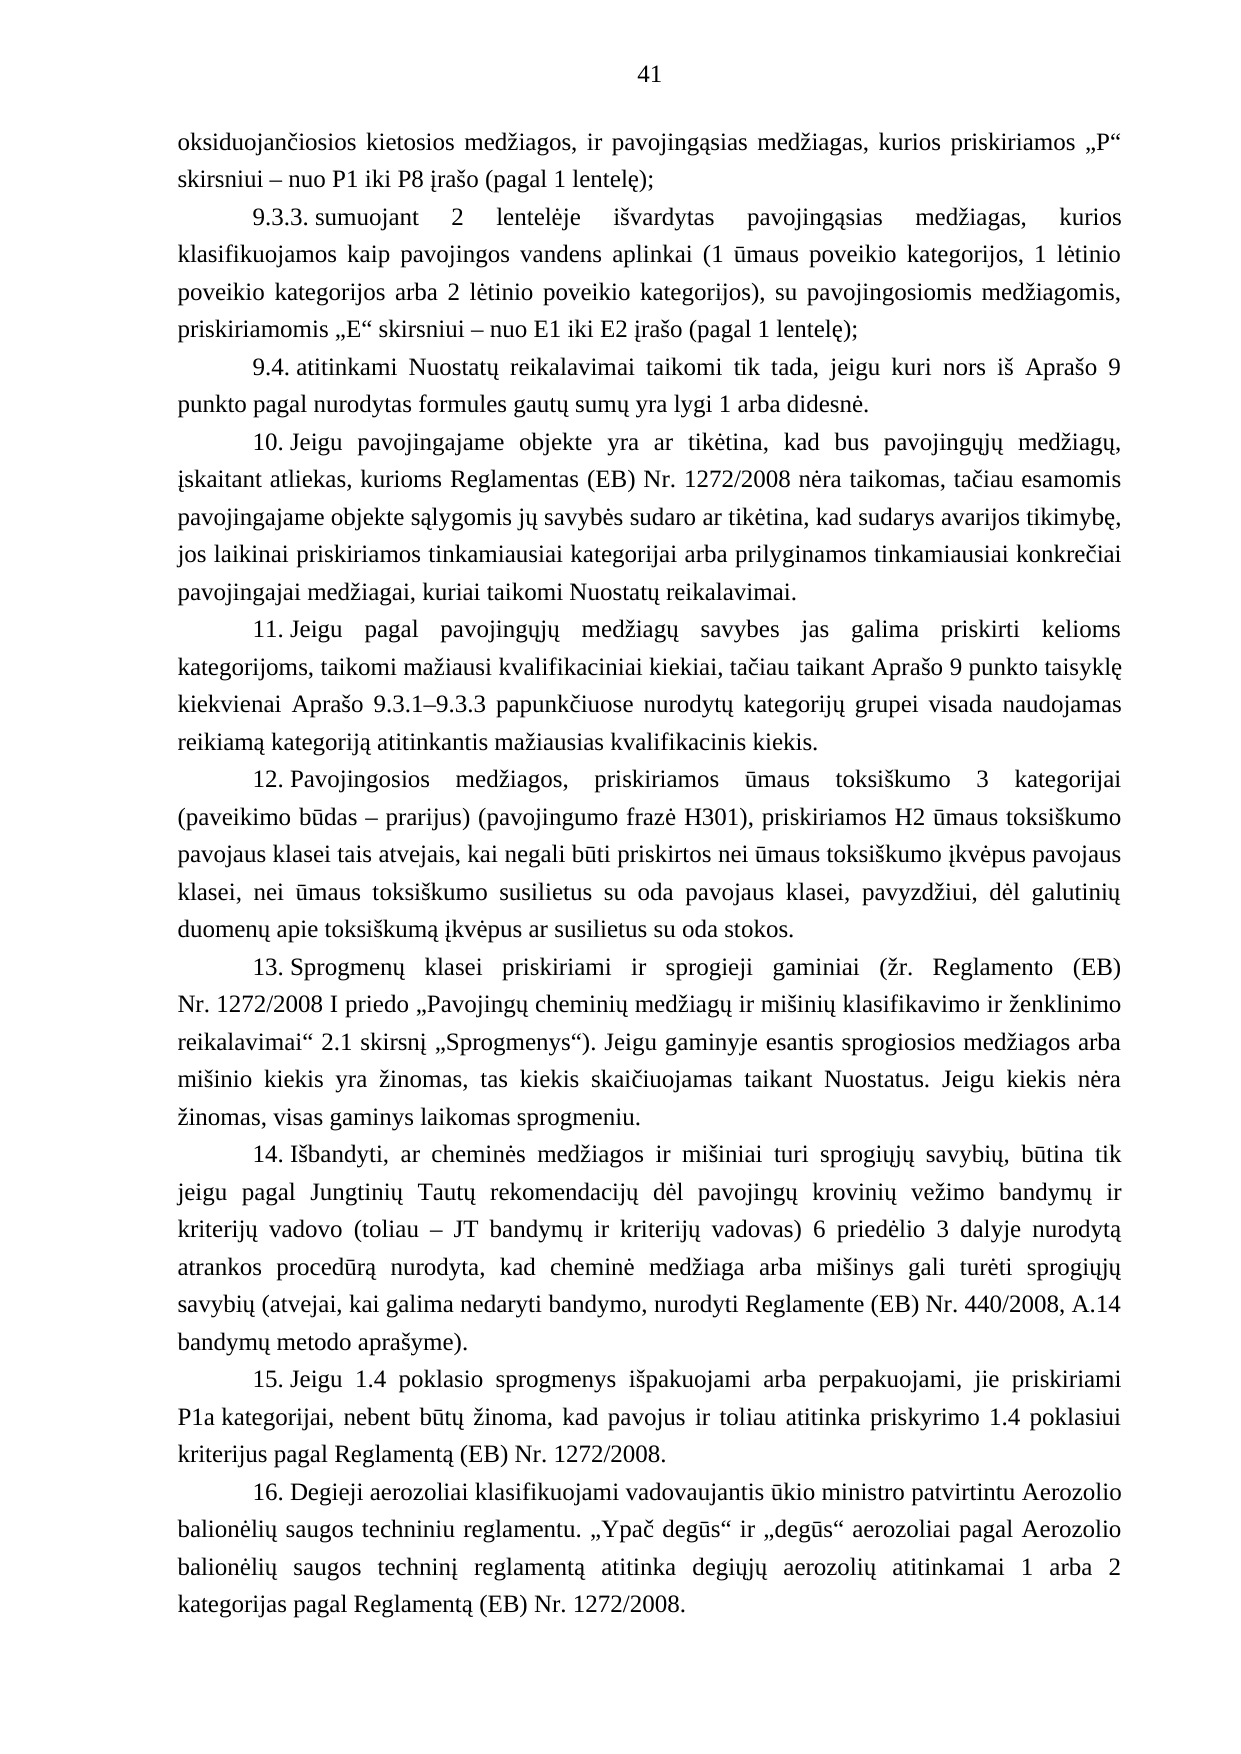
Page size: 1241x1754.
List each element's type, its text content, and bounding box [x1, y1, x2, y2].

text 11. Jeigu pagal pavojingųjų medžiagų savybes jas galima priskirti kelioms kategorijoms, taikomi mažiausi kvalifikaciniai kiekiai, tačiau taikant Aprašo 9 punkto taisyklę kiekvienai Aprašo 9.3.1–9.3.3 papunkčiuose nurodytų kategorijų grupei visada naudojamas reikiamą kategoriją atitinkantis mažiausias kvalifikacinis kiekis. [177, 606, 1122, 756]
text 15. Jeigu 1.4 poklasio sprogmenys išpakuojami arba perpakuojami, jie priskiriami P1a kategorijai, nebent būtų žinoma, kad pavojus ir toliau atitinka priskyrimo 1.4 poklasiui kriterijus pagal Reglamentą (EB) Nr. 1272/2008. [177, 1356, 1122, 1468]
text 10. Jeigu pavojingajame objekte yra ar tikėtina, kad bus pavojingųjų medžiagų, įskaitant atliekas, kurioms Reglamentas (EB) Nr. 1272/2008 nėra taikomas, tačiau esamomis pavojingajame objekte sąlygomis jų savybės sudaro ar tikėtina, kad sudarys avarijos tikimybę, jos laikinai priskiriamos tinkamiausiai kategorijai arba prilyginamos tinkamiausiai konkrečiai pavojingajai medžiagai, kuriai taikomi Nuostatų reikalavimai. [177, 418, 1122, 606]
text 16. Degieji aerozoliai klasifikuojami vadovaujantis ūkio ministro patvirtintu Aerozolio balionėlių saugos techniniu reglamentu. „Ypač degūs“ ir „degūs“ aerozoliai pagal Aerozolio balionėlių saugos techninį reglamentą atitinka degiųjų aerozolių atitinkamai 1 arba 2 kategorijas pagal Reglamentą (EB) Nr. 1272/2008. [177, 1468, 1122, 1618]
text 13. Sprogmenų klasei priskiriami ir sprogieji gaminiai (žr. Reglamento (EB) Nr. 1272/2008 I priedo „Pavojingų cheminių medžiagų ir mišinių klasifikavimo ir ženklinimo reikalavimai“ 2.1 skirsnį „Sprogmenys“). Jeigu gaminyje esantis sprogiosios medžiagos arba mišinio kiekis yra žinomas, tas kiekis skaičiuojamas taikant Nuostatus. Jeigu kiekis nėra žinomas, visas gaminys laikomas sprogmeniu. [177, 943, 1122, 1131]
text 9.4. atitinkami Nuostatų reikalavimai taikomi tik tada, jeigu kuri nors iš Aprašo 9 punkto pagal nurodytas formules gautų sumų yra lygi 1 arba didesnė. [177, 343, 1122, 418]
text 9.3.3. sumuojant 2 lentelėje išvardytas pavojingąsias medžiagas, kurios klasifikuojamos kaip pavojingos vandens aplinkai (1 ūmaus poveikio kategorijos, 1 lėtinio poveikio kategorijos arba 2 lėtinio poveikio kategorijos), su pavojingosiomis medžiagomis, priskiriamomis „E“ skirsniui – nuo E1 iki E2 įrašo (pagal 1 lentelę); [177, 193, 1122, 343]
text 14. Išbandyti, ar cheminės medžiagos ir mišiniai turi sprogiųjų savybių, būtina tik jeigu pagal Jungtinių Tautų rekomendacijų dėl pavojingų krovinių vežimo bandymų ir kriterijų vadovo (toliau – JT bandymų ir kriterijų vadovas) 6 priedėlio 3 dalyje nurodytą atrankos procedūrą nurodyta, kad cheminė medžiaga arba mišinys gali turėti sprogiųjų savybių (atvejai, kai galima nedaryti bandymo, nurodyti Reglamente (EB) Nr. 440/2008, A.14 bandymų metodo aprašyme). [177, 1131, 1122, 1356]
text oksiduojančiosios kietosios medžiagos, ir pavojingąsias medžiagas, kurios priskiriamos „P“ skirsniui – nuo P1 iki P8 įrašo (pagal 1 lentelę); [177, 118, 1122, 193]
text 12. Pavojingosios medžiagos, priskiriamos ūmaus toksiškumo 3 kategorijai (paveikimo būdas – prarijus) (pavojingumo frazė H301), priskiriamos H2 ūmaus toksiškumo pavojaus klasei tais atvejais, kai negali būti priskirtos nei ūmaus toksiškumo įkvėpus pavojaus klasei, nei ūmaus toksiškumo susilietus su oda pavojaus klasei, pavyzdžiui, dėl galutinių duomenų apie toksiškumą įkvėpus ar susilietus su oda stokos. [177, 756, 1122, 943]
